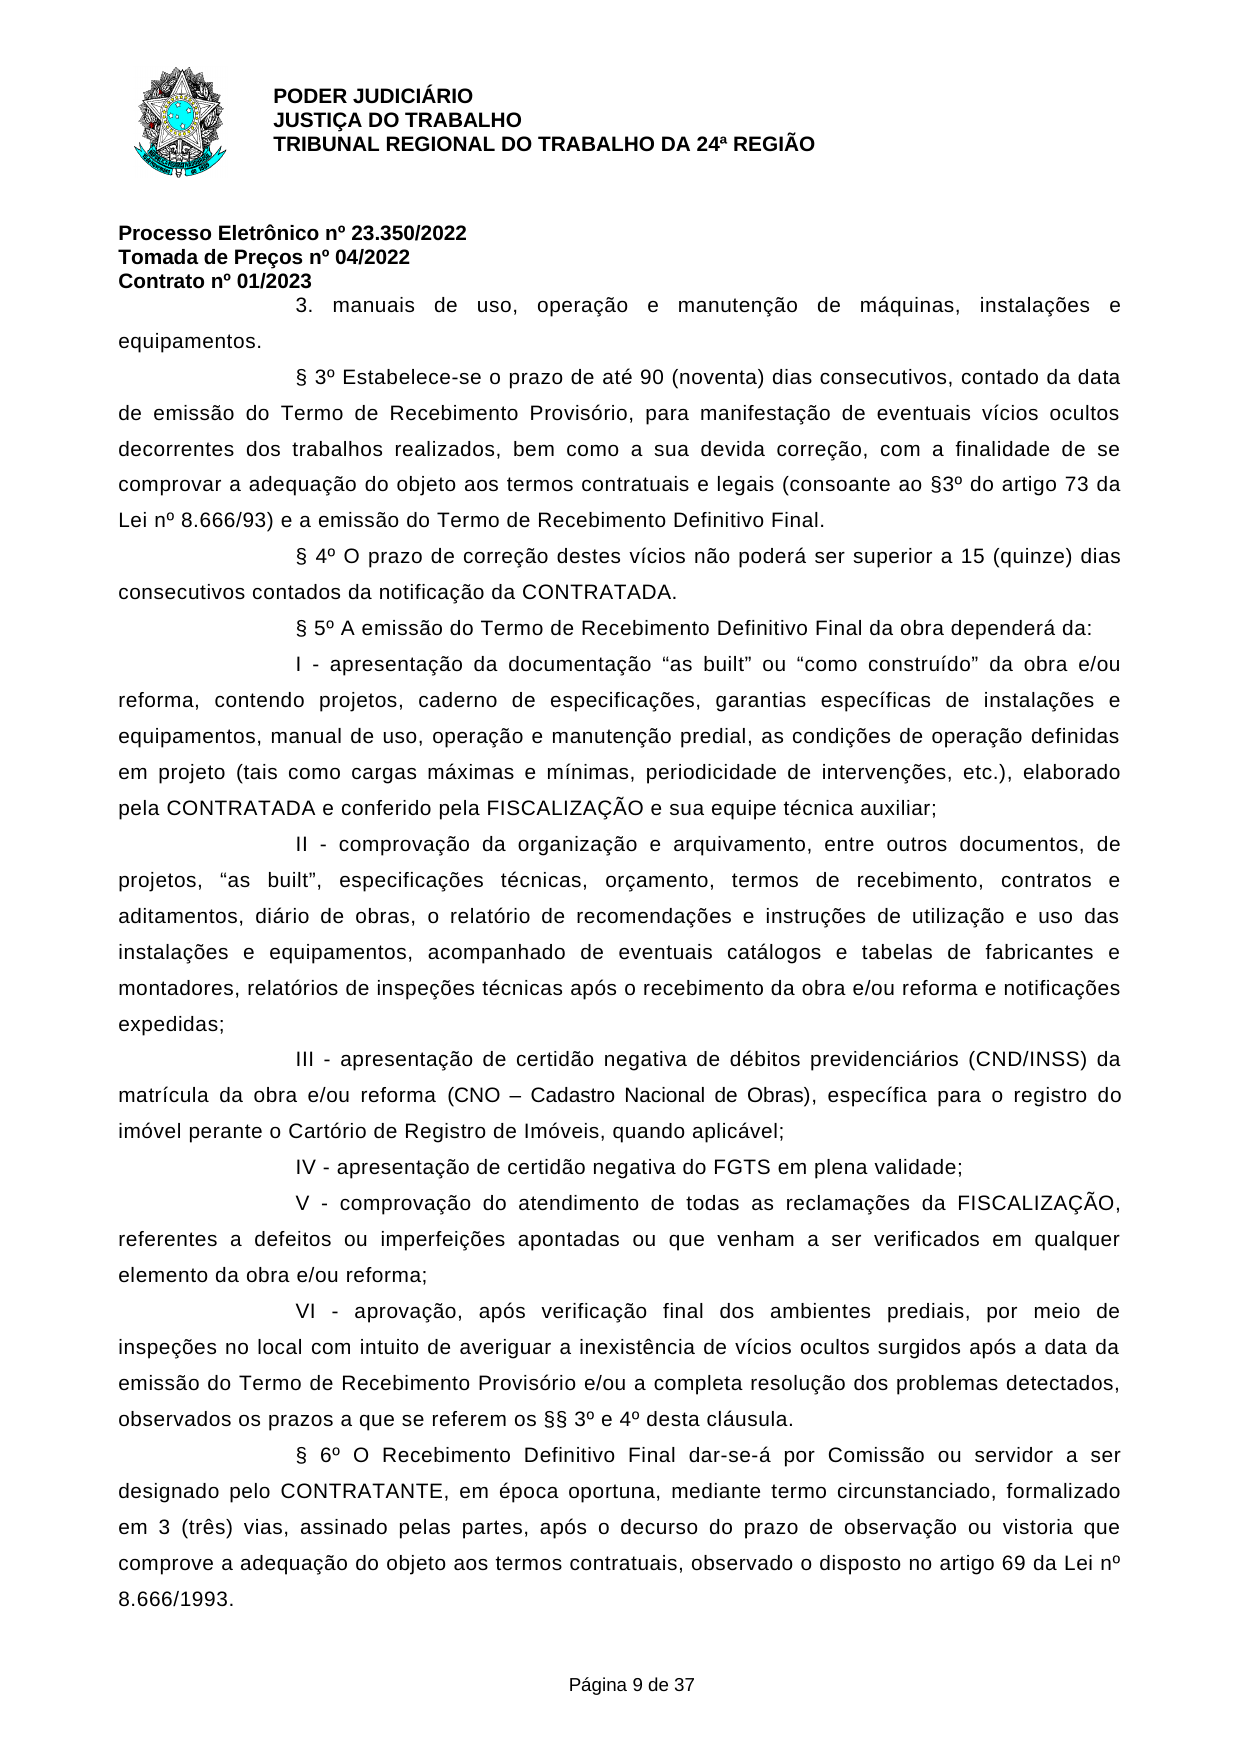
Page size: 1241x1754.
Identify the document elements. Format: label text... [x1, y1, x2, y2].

text VI - aprovação, após verificação final dos ambientes prediais, por meio de inspeções no local com intuito de averiguar a inexistência de vícios ocultos surgidos após a data da emissão do Termo de Recebimento Provisório e/ou a completa resolução dos problemas detectados, observados os prazos a que se referem os §§ 3º e 4º desta cláusula. [118, 1299, 1122, 1431]
text § 6º O Recebimento Definitivo Final dar-se-á por Comissão ou servidor a ser designado pelo CONTRATANTE, em época oportuna, mediante termo circunstanciado, formalizado em 3 (três) vias, assinado pelas partes, após o decurso do prazo de observação ou vistoria que comprove a adequação do objeto aos termos contratuais, observado o disposto no artigo 69 da Lei nº 8.666/1993. [118, 1443, 1122, 1610]
text V - comprovação do atendimento de todas as reclamações da FISCALIZAÇÃO, referentes a defeitos ou imperfeições apontadas ou que venham a ser verificados em qualquer elemento da obra e/ou reforma; [118, 1191, 1122, 1287]
text 3. manuais de uso, operação e manutenção de máquinas, instalações e equipamentos. [118, 293, 1122, 352]
picture [133, 66, 228, 178]
text III - apresentação de certidão negativa de débitos previdenciários (CND/INSS) da matrícula da obra e/ou reforma (CNO – Cadastro Nacional de Obras), específica para o registro do imóvel perante o Cartório de Registro de Imóveis, quando aplicável; [118, 1047, 1122, 1143]
text I - apresentação da documentação “as built” ou “como construído” da obra e/ou reforma, contendo projetos, caderno de especificações, garantias específicas de instalações e equipamentos, manual de uso, operação e manutenção predial, as condições de operação definidas em projeto (tais como cargas máximas e mínimas, periodicidade de intervenções, etc.), elaborado pela CONTRATADA e conferido pela FISCALIZAÇÃO e sua equipe técnica auxiliar; [118, 652, 1122, 820]
text IV - apresentação de certidão negativa do FGTS em plena validade; [118, 1155, 1122, 1179]
text II - comprovação da organização e arquivamento, entre outros documentos, de projetos, “as built”, especificações técnicas, orçamento, termos de recebimento, contratos e aditamentos, diário de obras, o relatório de recomendações e instruções de utilização e uso das instalações e equipamentos, acompanhado de eventuais catálogos e tabelas de fabricantes e montadores, relatórios de inspeções técnicas após o recebimento da obra e/ou reforma e notificações expedidas; [118, 832, 1122, 1035]
text § 3º Estabelece-se o prazo de até 90 (noventa) dias consecutivos, contado da data de emissão do Termo de Recebimento Provisório, para manifestação de eventuais vícios ocultos decorrentes dos trabalhos realizados, bem como a sua devida correção, com a finalidade de se comprovar a adequação do objeto aos termos contratuais e legais (consoante ao §3º do artigo 73 da Lei nº 8.666/93) e a emissão do Termo de Recebimento Definitivo Final. [118, 364, 1122, 532]
text § 4º O prazo de correção destes vícios não poderá ser superior a 15 (quinze) dias consecutivos contados da notificação da CONTRATADA. [118, 544, 1122, 604]
text § 5º A emissão do Termo de Recebimento Definitivo Final da obra dependerá da: [118, 616, 1122, 640]
